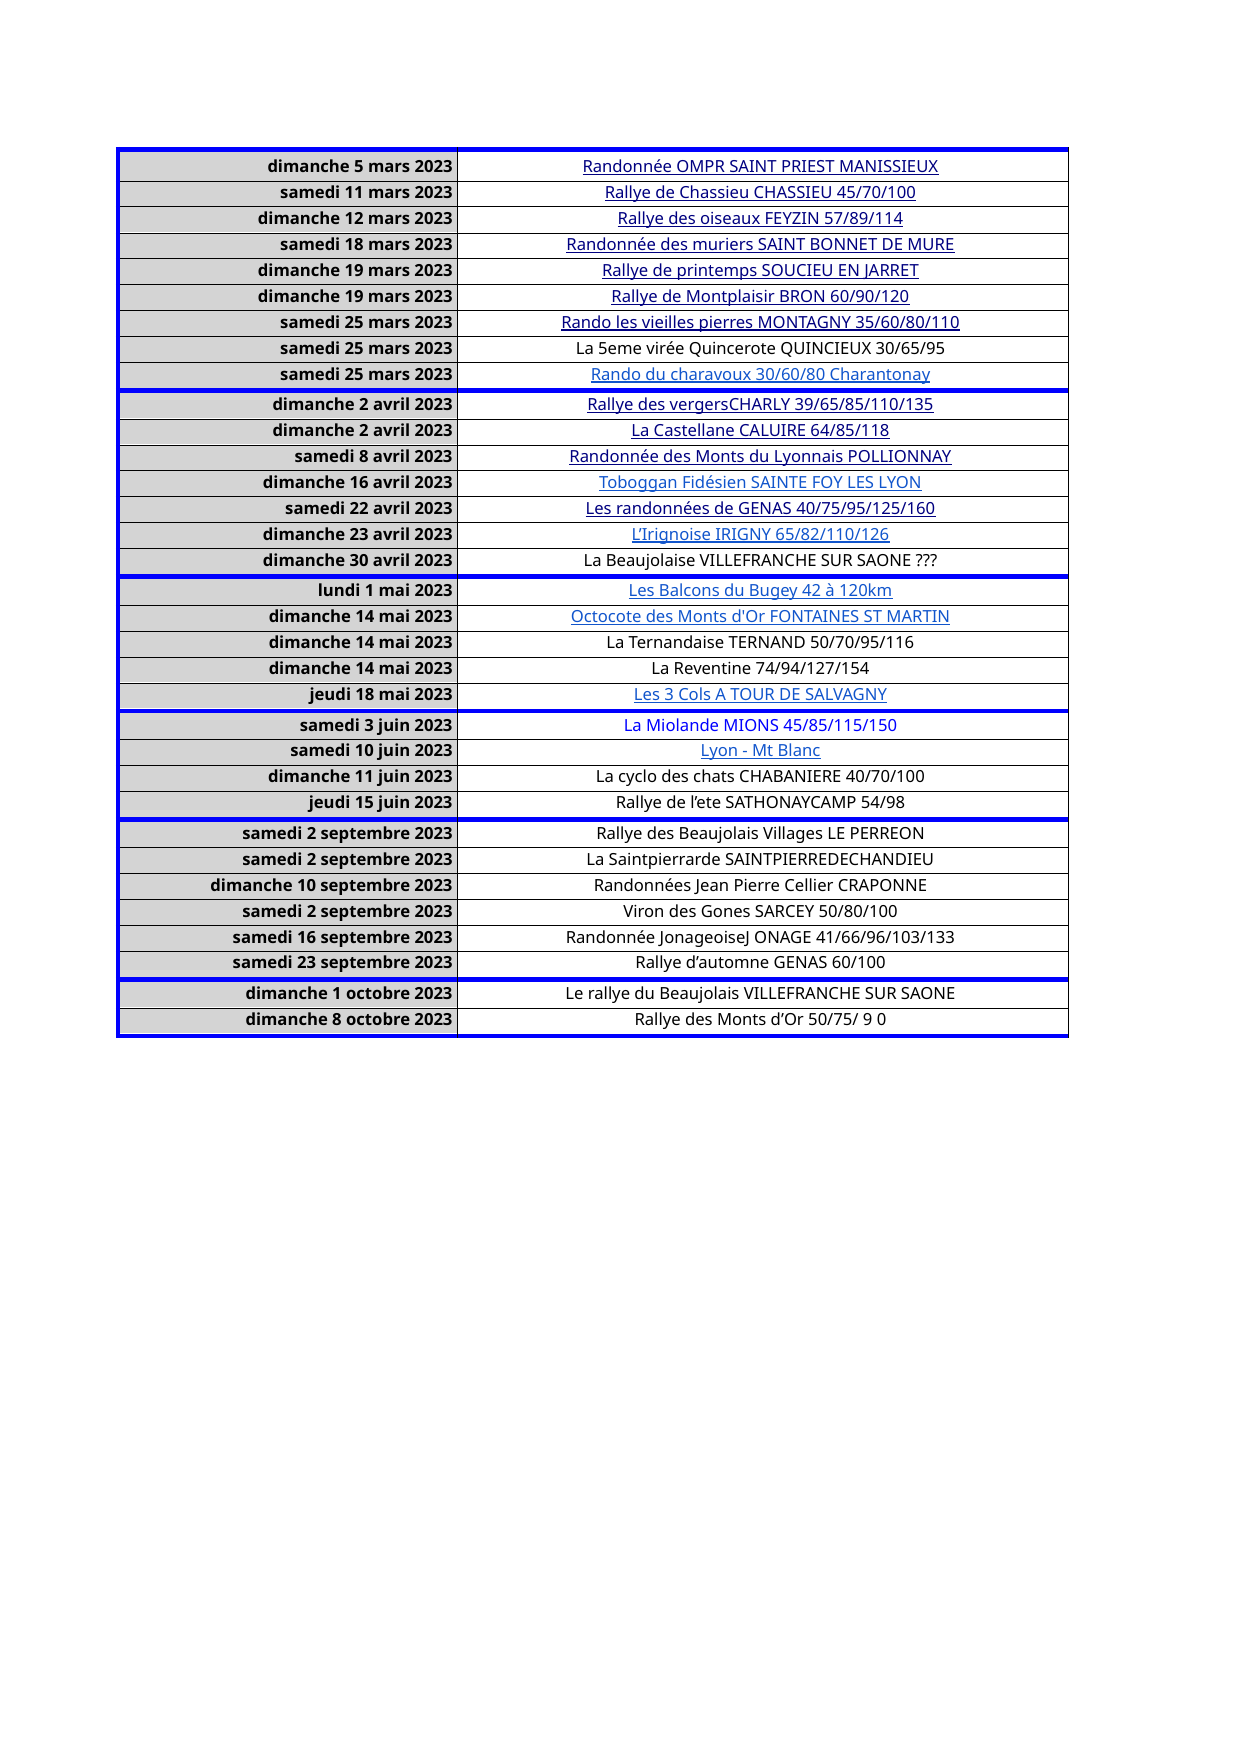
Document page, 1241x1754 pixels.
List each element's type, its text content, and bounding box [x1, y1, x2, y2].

table_cell dimanche 19 mars 2023 [120, 285, 457, 310]
table_cell dimanche 19 mars 2023 [120, 259, 457, 284]
table_cell samedi 2 septembre 2023 [120, 822, 457, 847]
table_cell jeudi 15 juin 2023 [120, 792, 457, 817]
table_cell dimanche 14 mai 2023 [120, 606, 457, 631]
table_cell samedi 11 mars 2023 [120, 182, 457, 206]
table_cell La Castellane CALUIRE 64/85/118 [458, 420, 1068, 444]
table_cell samedi 3 juin 2023 [120, 713, 457, 739]
table_cell Rando du charavoux 30/60/80 Charantonay [458, 363, 1068, 388]
table_cell dimanche 8 octobre 2023 [120, 1009, 457, 1033]
table_cell dimanche 2 avril 2023 [120, 393, 457, 418]
table_cell Rallye des Monts d’Or 50/75/ 9 0 [458, 1009, 1068, 1033]
table_cell Le rallye du Beaujolais VILLEFRANCHE SUR SAONE [458, 982, 1068, 1007]
table_cell Les Balcons du Bugey 42 à 120km [458, 579, 1068, 605]
table_cell samedi 25 mars 2023 [120, 337, 457, 362]
table_cell Rallye d’automne GENAS 60/100 [458, 952, 1068, 977]
table_cell Randonnée des Monts du Lyonnais POLLIONNAY [458, 446, 1068, 470]
table_header dimanche 5 mars 2023 [120, 152, 457, 181]
table_cell dimanche 1 octobre 2023 [120, 982, 457, 1007]
table_header Randonnée OMPR SAINT PRIEST MANISSIEUX [458, 152, 1068, 181]
table_cell Rallye des Beaujolais Villages LE PERREON [458, 822, 1068, 847]
table_cell Les 3 Cols A TOUR DE SALVAGNY [458, 684, 1068, 708]
table_cell samedi 2 septembre 2023 [120, 848, 457, 873]
table_cell Rallye de printemps SOUCIEU EN JARRET [458, 259, 1068, 284]
table_cell Les randonnées de GENAS 40/75/95/125/160 [458, 497, 1068, 522]
table_cell Rallye des vergersCHARLY 39/65/85/110/135 [458, 393, 1068, 418]
table_cell Lyon - Mt Blanc [458, 740, 1068, 765]
table_cell Viron des Gones SARCEY 50/80/100 [458, 900, 1068, 925]
table_cell La Reventine 74/94/127/154 [458, 658, 1068, 682]
table_cell Rallye des oiseaux FEYZIN 57/89/114 [458, 207, 1068, 232]
table_cell jeudi 18 mai 2023 [120, 684, 457, 708]
table_cell dimanche 23 avril 2023 [120, 523, 457, 548]
table_cell Toboggan Fidésien SAINTE FOY LES LYON [458, 471, 1068, 496]
table_cell Randonnée JonageoiseJ ONAGE 41/66/96/103/133 [458, 926, 1068, 951]
table_cell dimanche 2 avril 2023 [120, 420, 457, 444]
table_cell samedi 16 septembre 2023 [120, 926, 457, 951]
table_cell Rando les vieilles pierres MONTAGNY 35/60/80/110 [458, 311, 1068, 336]
table_cell La Miolande MIONS 45/85/115/150 [458, 713, 1068, 739]
table_cell lundi 1 mai 2023 [120, 579, 457, 605]
table_cell dimanche 30 avril 2023 [120, 549, 457, 574]
table_cell L’Irignoise IRIGNY 65/82/110/126 [458, 523, 1068, 548]
table_cell samedi 8 avril 2023 [120, 446, 457, 470]
table_cell dimanche 10 septembre 2023 [120, 874, 457, 899]
table_cell dimanche 14 mai 2023 [120, 632, 457, 657]
table_cell samedi 10 juin 2023 [120, 740, 457, 765]
table_cell Octocote des Monts d'Or FONTAINES ST MARTIN [458, 606, 1068, 631]
table_cell dimanche 16 avril 2023 [120, 471, 457, 496]
table_cell La Saintpierrarde SAINTPIERREDECHANDIEU [458, 848, 1068, 873]
table_cell Rallye de l’ete SATHONAYCAMP 54/98 [458, 792, 1068, 817]
table_cell samedi 25 mars 2023 [120, 311, 457, 336]
table_cell Randonnée des muriers SAINT BONNET DE MURE [458, 234, 1068, 258]
table_cell samedi 23 septembre 2023 [120, 952, 457, 977]
table_cell dimanche 12 mars 2023 [120, 207, 457, 232]
table_cell La Ternandaise TERNAND 50/70/95/116 [458, 632, 1068, 657]
table_cell Randonnées Jean Pierre Cellier CRAPONNE [458, 874, 1068, 899]
table_cell samedi 25 mars 2023 [120, 363, 457, 388]
table_cell samedi 18 mars 2023 [120, 234, 457, 258]
table_cell La 5eme virée Quincerote QUINCIEUX 30/65/95 [458, 337, 1068, 362]
table_cell La cyclo des chats CHABANIERE 40/70/100 [458, 766, 1068, 791]
table_cell samedi 22 avril 2023 [120, 497, 457, 522]
table_cell Rallye de Montplaisir BRON 60/90/120 [458, 285, 1068, 310]
table_cell dimanche 11 juin 2023 [120, 766, 457, 791]
table_cell samedi 2 septembre 2023 [120, 900, 457, 925]
table_cell dimanche 14 mai 2023 [120, 658, 457, 682]
table_cell Rallye de Chassieu CHASSIEU 45/70/100 [458, 182, 1068, 206]
table_cell La Beaujolaise VILLEFRANCHE SUR SAONE ??? [458, 549, 1068, 574]
